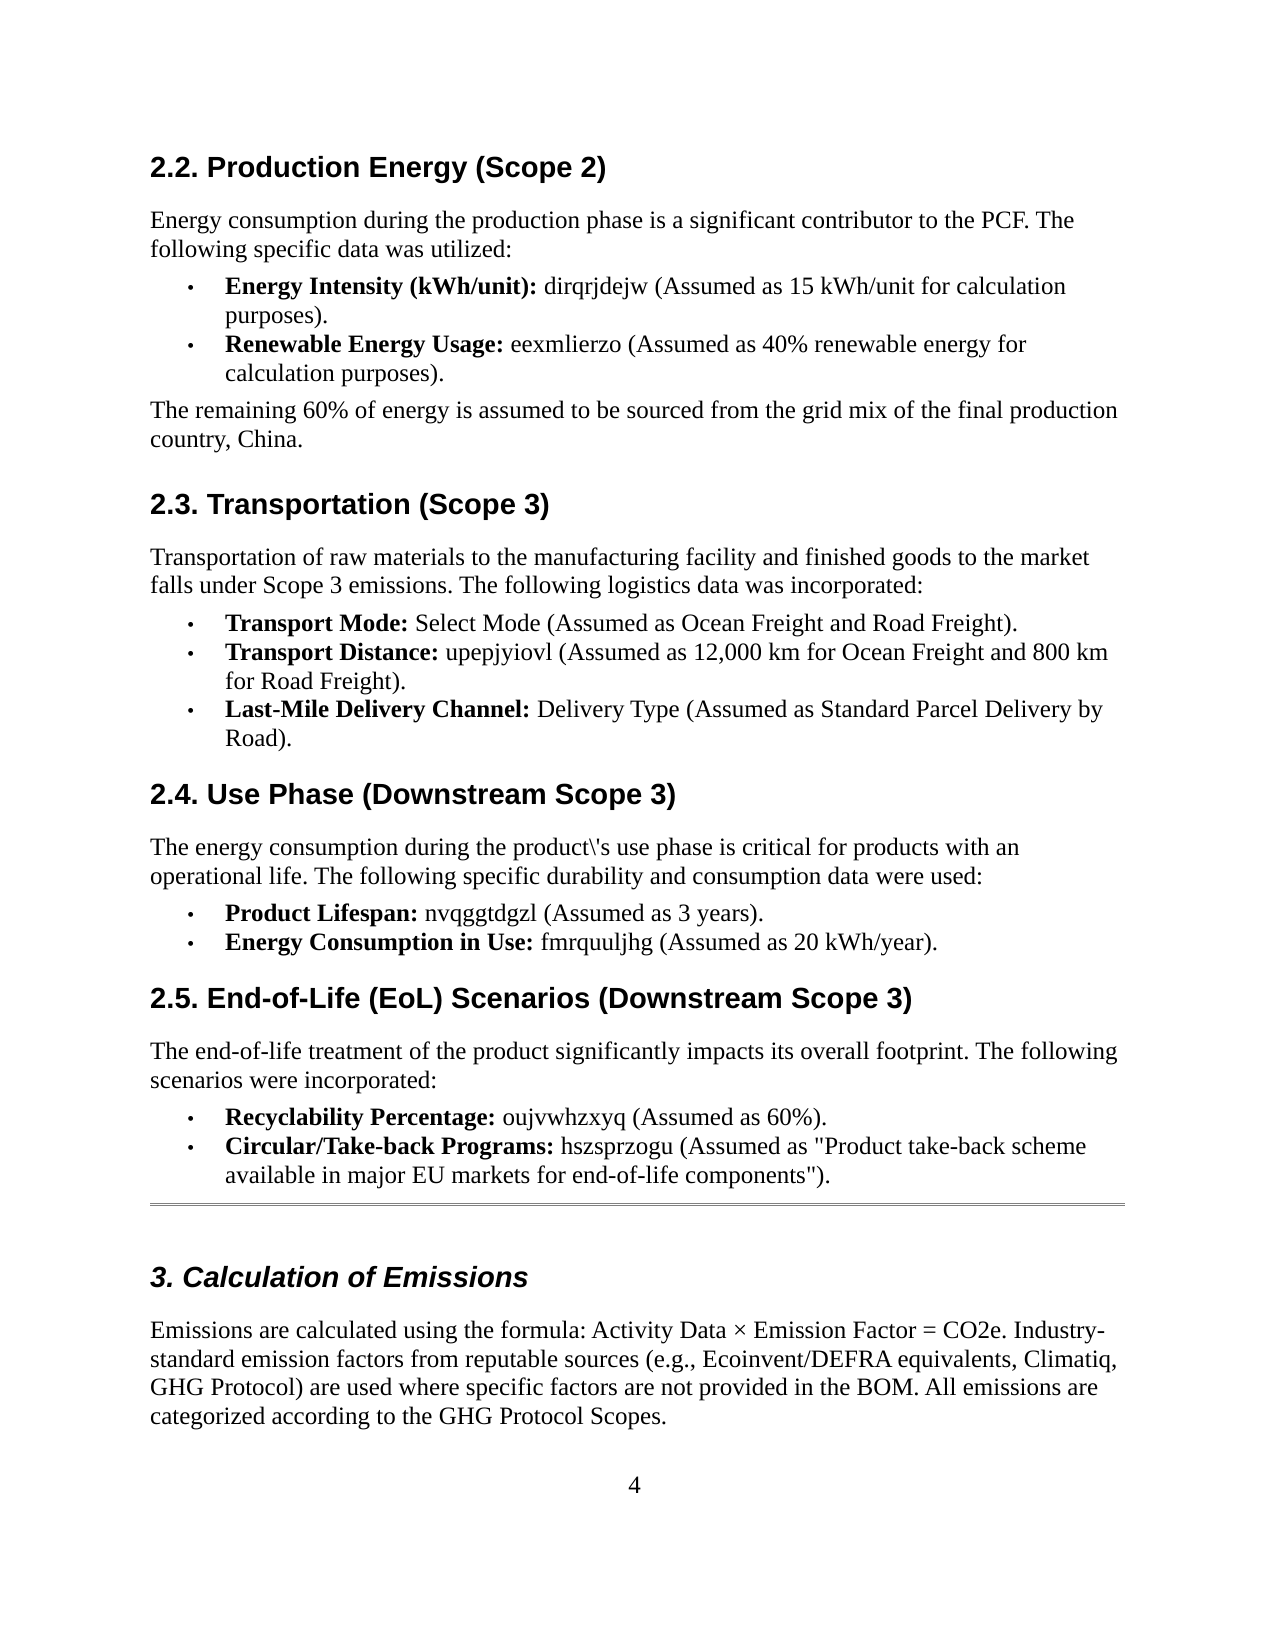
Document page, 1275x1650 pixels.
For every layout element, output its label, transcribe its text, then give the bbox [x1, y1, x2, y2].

subtitle 2.2. Production Energy (Scope 2) [150, 150, 1125, 183]
text Transportation of raw materials to the manufacturing facility and finished goods to the market falls under Scope 3 emissions. The following logistics data was incorporated: [150, 542, 1125, 599]
text The remaining 60% of energy is assumed to be sourced from the grid mix of the final production country, China. [150, 395, 1125, 453]
list Product Lifespan: nvqggtdgzl (Assumed as 3 years). [187, 898, 1125, 927]
list Transport Mode: Select Mode (Assumed as Ocean Freight and Road Freight). [187, 608, 1125, 637]
text The energy consumption during the product\'s use phase is critical for products with an operational life. The following specific durability and consumption data were used: [150, 832, 1125, 889]
subtitle 2.5. End-of-Life (EoL) Scenarios (Downstream Scope 3) [150, 981, 1125, 1014]
text Emissions are calculated using the formula: Activity Data × Emission Factor = CO2e. Industry-standard emission factors from reputable sources (e.g., Ecoinvent/DEFRA equivalents, Climatiq, GHG Protocol) are used where specific factors are not provided in the BOM. All emissions are categorized according to the GHG Protocol Scopes. [150, 1315, 1125, 1430]
list Transport Distance: upepjyiovl (Assumed as 12,000 km for Ocean Freight and 800 km for Road Freight). [187, 637, 1125, 694]
subtitle 3. Calculation of Emissions [150, 1260, 1125, 1293]
list Energy Consumption in Use: fmrquuljhg (Assumed as 20 kWh/year). [187, 927, 1125, 956]
list Last-Mile Delivery Channel: Delivery Type (Assumed as Standard Parcel Delivery by Road). [187, 694, 1125, 752]
text Energy consumption during the production phase is a significant contributor to the PCF. The following specific data was utilized: [150, 205, 1125, 262]
list Recyclability Percentage: oujvwhzxyq (Assumed as 60%). [187, 1102, 1125, 1131]
subtitle 2.4. Use Phase (Downstream Scope 3) [150, 777, 1125, 811]
list Renewable Energy Usage: eexmlierzo (Assumed as 40% renewable energy for calculation purposes). [187, 329, 1125, 386]
list Energy Intensity (kWh/unit): dirqrjdejw (Assumed as 15 kWh/unit for calculation purposes). [187, 271, 1125, 329]
list Circular/Take-back Programs: hszsprzogu (Assumed as "Product take-back scheme available in major EU markets for end-of-life components"). [187, 1131, 1125, 1189]
text The end-of-life treatment of the product significantly impacts its overall footprint. The following scenarios were incorporated: [150, 1036, 1125, 1093]
subtitle 2.3. Transportation (Scope 3) [150, 487, 1125, 520]
